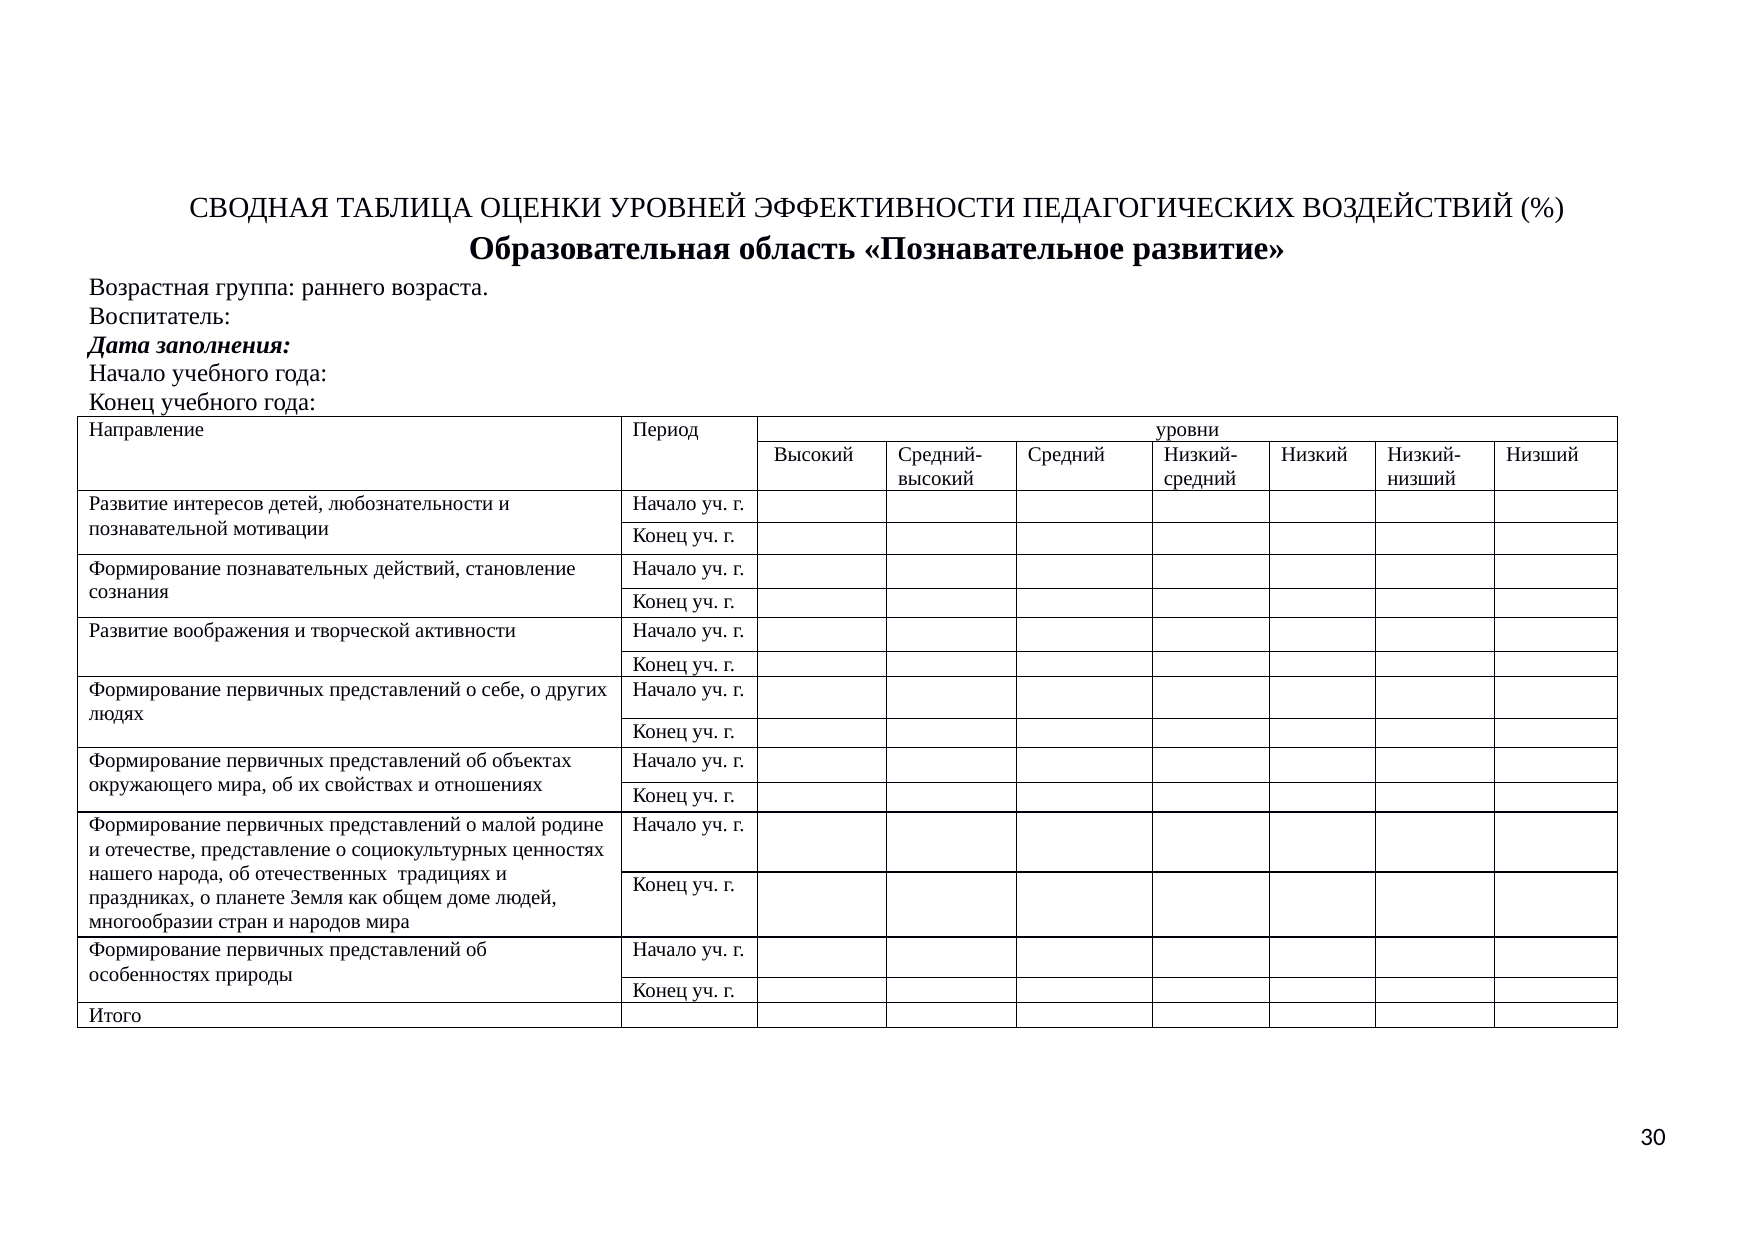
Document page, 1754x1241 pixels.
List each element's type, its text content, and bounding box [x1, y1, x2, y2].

table_cell [1153, 938, 1269, 977]
table_cell [1153, 677, 1269, 718]
table_cell [1376, 589, 1494, 617]
table_cell [1153, 555, 1269, 588]
table_cell [1017, 618, 1152, 651]
table_cell [1270, 523, 1375, 554]
table_cell Начало уч. г. [622, 555, 757, 588]
table_cell [1017, 813, 1152, 871]
table_cell [887, 618, 1016, 651]
table_cell [1153, 523, 1269, 554]
table_cell [1017, 873, 1152, 936]
table_cell [622, 1003, 757, 1027]
table_cell [758, 748, 886, 782]
table_cell [1495, 978, 1617, 1002]
table_cell Начало уч. г. [622, 618, 757, 651]
table_cell [1376, 813, 1494, 871]
table_cell [1376, 491, 1494, 522]
table_cell [887, 938, 1016, 977]
table_cell [887, 523, 1016, 554]
table_cell Начало уч. г. [622, 938, 757, 977]
table_cell [1376, 618, 1494, 651]
table_cell [1153, 783, 1269, 811]
table_cell [1376, 978, 1494, 1002]
table_cell [1495, 555, 1617, 588]
table_cell [1270, 491, 1375, 522]
table_cell [1270, 677, 1375, 718]
table_cell [887, 813, 1016, 871]
table_cell Конец уч. г. [622, 652, 757, 676]
table_cell [758, 978, 886, 1002]
table_cell [1495, 677, 1617, 718]
table_cell Низкий- средний [1153, 442, 1269, 490]
table_cell [1017, 589, 1152, 617]
table_cell [1270, 938, 1375, 977]
table_cell [758, 783, 886, 811]
table_cell [1017, 491, 1152, 522]
table_cell [887, 1003, 1016, 1027]
table_cell Конец уч. г. [622, 783, 757, 811]
table_cell Формирование первичных представлений о себе, о других людях [78, 677, 621, 747]
table_cell [1017, 938, 1152, 977]
table_cell [1270, 978, 1375, 1002]
table_cell [887, 652, 1016, 676]
table_cell [1153, 1003, 1269, 1027]
table_cell [1270, 652, 1375, 676]
table_cell [1376, 677, 1494, 718]
table_cell [1376, 652, 1494, 676]
table_cell [887, 719, 1016, 747]
text Возрастная группа: раннего возраста. [88, 272, 1665, 301]
table_cell [1376, 1003, 1494, 1027]
table_cell [1017, 783, 1152, 811]
table_cell [887, 783, 1016, 811]
table_cell [1376, 938, 1494, 977]
table_cell [758, 652, 886, 676]
table_cell [1495, 652, 1617, 676]
table_cell Формирование первичных представлений об особенностях природы [78, 938, 621, 1002]
table_cell [1153, 652, 1269, 676]
table_cell [1153, 978, 1269, 1002]
table_cell Низкий- низший [1376, 442, 1494, 490]
table_cell Начало уч. г. [622, 748, 757, 782]
table_cell [758, 813, 886, 871]
table_cell [887, 873, 1016, 936]
table_cell [1270, 783, 1375, 811]
table_header Период [622, 417, 757, 490]
table_cell [1495, 813, 1617, 871]
table_cell [887, 978, 1016, 1002]
table_cell [758, 938, 886, 977]
table_cell Формирование первичных представлений об объектах окружающего мира, об их свойствах и отношениях [78, 748, 621, 811]
table_cell [1153, 873, 1269, 936]
table_cell Высокий [758, 442, 886, 490]
table_cell Начало уч. г. [622, 677, 757, 718]
table_cell [1153, 813, 1269, 871]
table_cell [1017, 1003, 1152, 1027]
table_cell [1495, 491, 1617, 522]
table_cell [1017, 978, 1152, 1002]
table_cell [1153, 618, 1269, 651]
table_cell [1153, 748, 1269, 782]
table_cell Низкий [1270, 442, 1375, 490]
table_cell [1495, 748, 1617, 782]
table_cell [1376, 873, 1494, 936]
table_cell Конец уч. г. [622, 873, 757, 936]
table_cell [1495, 938, 1617, 977]
table_cell [1017, 523, 1152, 554]
table_cell [1495, 783, 1617, 811]
table_cell [1495, 523, 1617, 554]
table_cell [1153, 491, 1269, 522]
table_cell [1270, 873, 1375, 936]
table_cell [1270, 719, 1375, 747]
table_cell Низший [1495, 442, 1617, 490]
table_cell [1270, 748, 1375, 782]
text Начало учебного года: [88, 358, 1665, 387]
table_cell [758, 618, 886, 651]
table_cell [758, 491, 886, 522]
table_cell [758, 677, 886, 718]
table_cell Начало уч. г. [622, 813, 757, 871]
table_cell Начало уч. г. [622, 491, 757, 522]
table_cell [1270, 813, 1375, 871]
table_cell [1270, 589, 1375, 617]
table_cell [1153, 719, 1269, 747]
table_header уровни [758, 417, 1617, 441]
table_cell [758, 589, 886, 617]
table_cell [1017, 652, 1152, 676]
table_cell [758, 1003, 886, 1027]
table_cell [758, 873, 886, 936]
table_cell Конец уч. г. [622, 523, 757, 554]
table_cell [1495, 873, 1617, 936]
table_cell [1376, 523, 1494, 554]
table_cell Средний-высокий [887, 442, 1016, 490]
text Образовательная область «Познавательное развитие» [88, 228, 1665, 267]
table_cell [887, 677, 1016, 718]
table_cell [887, 491, 1016, 522]
table_header Направление [78, 417, 621, 490]
table_cell Средний [1017, 442, 1152, 490]
table_cell Развитие воображения и творческой активности [78, 618, 621, 676]
table_cell [1376, 748, 1494, 782]
table_cell [887, 748, 1016, 782]
table_cell Развитие интересов детей, любознательности и познавательной мотивации [78, 491, 621, 554]
text Дата заполнения: [88, 330, 1665, 358]
text СВОДНАЯ ТАБЛИЦА ОЦЕНКИ УРОВНЕЙ ЭФФЕКТИВНОСТИ ПЕДАГОГИЧЕСКИХ ВОЗДЕЙСТВИЙ (%) [88, 190, 1665, 223]
table_cell [1376, 555, 1494, 588]
table_cell [1017, 719, 1152, 747]
table_cell [1270, 618, 1375, 651]
table_cell [1495, 589, 1617, 617]
table_cell [758, 719, 886, 747]
text Конец учебного года: [88, 387, 1665, 416]
table_cell [1153, 589, 1269, 617]
text Воспитатель: [88, 301, 1665, 330]
table_cell [758, 523, 886, 554]
table_cell Формирование познавательных действий, становление сознания [78, 555, 621, 617]
table_cell [887, 589, 1016, 617]
table_cell [1017, 677, 1152, 718]
table_cell Конец уч. г. [622, 978, 757, 1002]
table_cell Конец уч. г. [622, 719, 757, 747]
table_cell [1270, 555, 1375, 588]
table_cell [1270, 1003, 1375, 1027]
table_cell [1495, 618, 1617, 651]
table_cell [1376, 719, 1494, 747]
table_cell [1376, 783, 1494, 811]
table_cell Итого [78, 1003, 621, 1027]
table_cell [1017, 748, 1152, 782]
table_cell [1495, 719, 1617, 747]
table_cell [1017, 555, 1152, 588]
table_cell Формирование первичных представлений о малой родине и отечестве, представление о социокультурных ценностях нашего народа, об отечественных традициях и праздниках, о планете Земля как общем доме людей, многообразии стран и народов мира [78, 813, 621, 936]
table_cell [887, 555, 1016, 588]
table_cell [758, 555, 886, 588]
table_cell Конец уч. г. [622, 589, 757, 617]
table_cell [1495, 1003, 1617, 1027]
